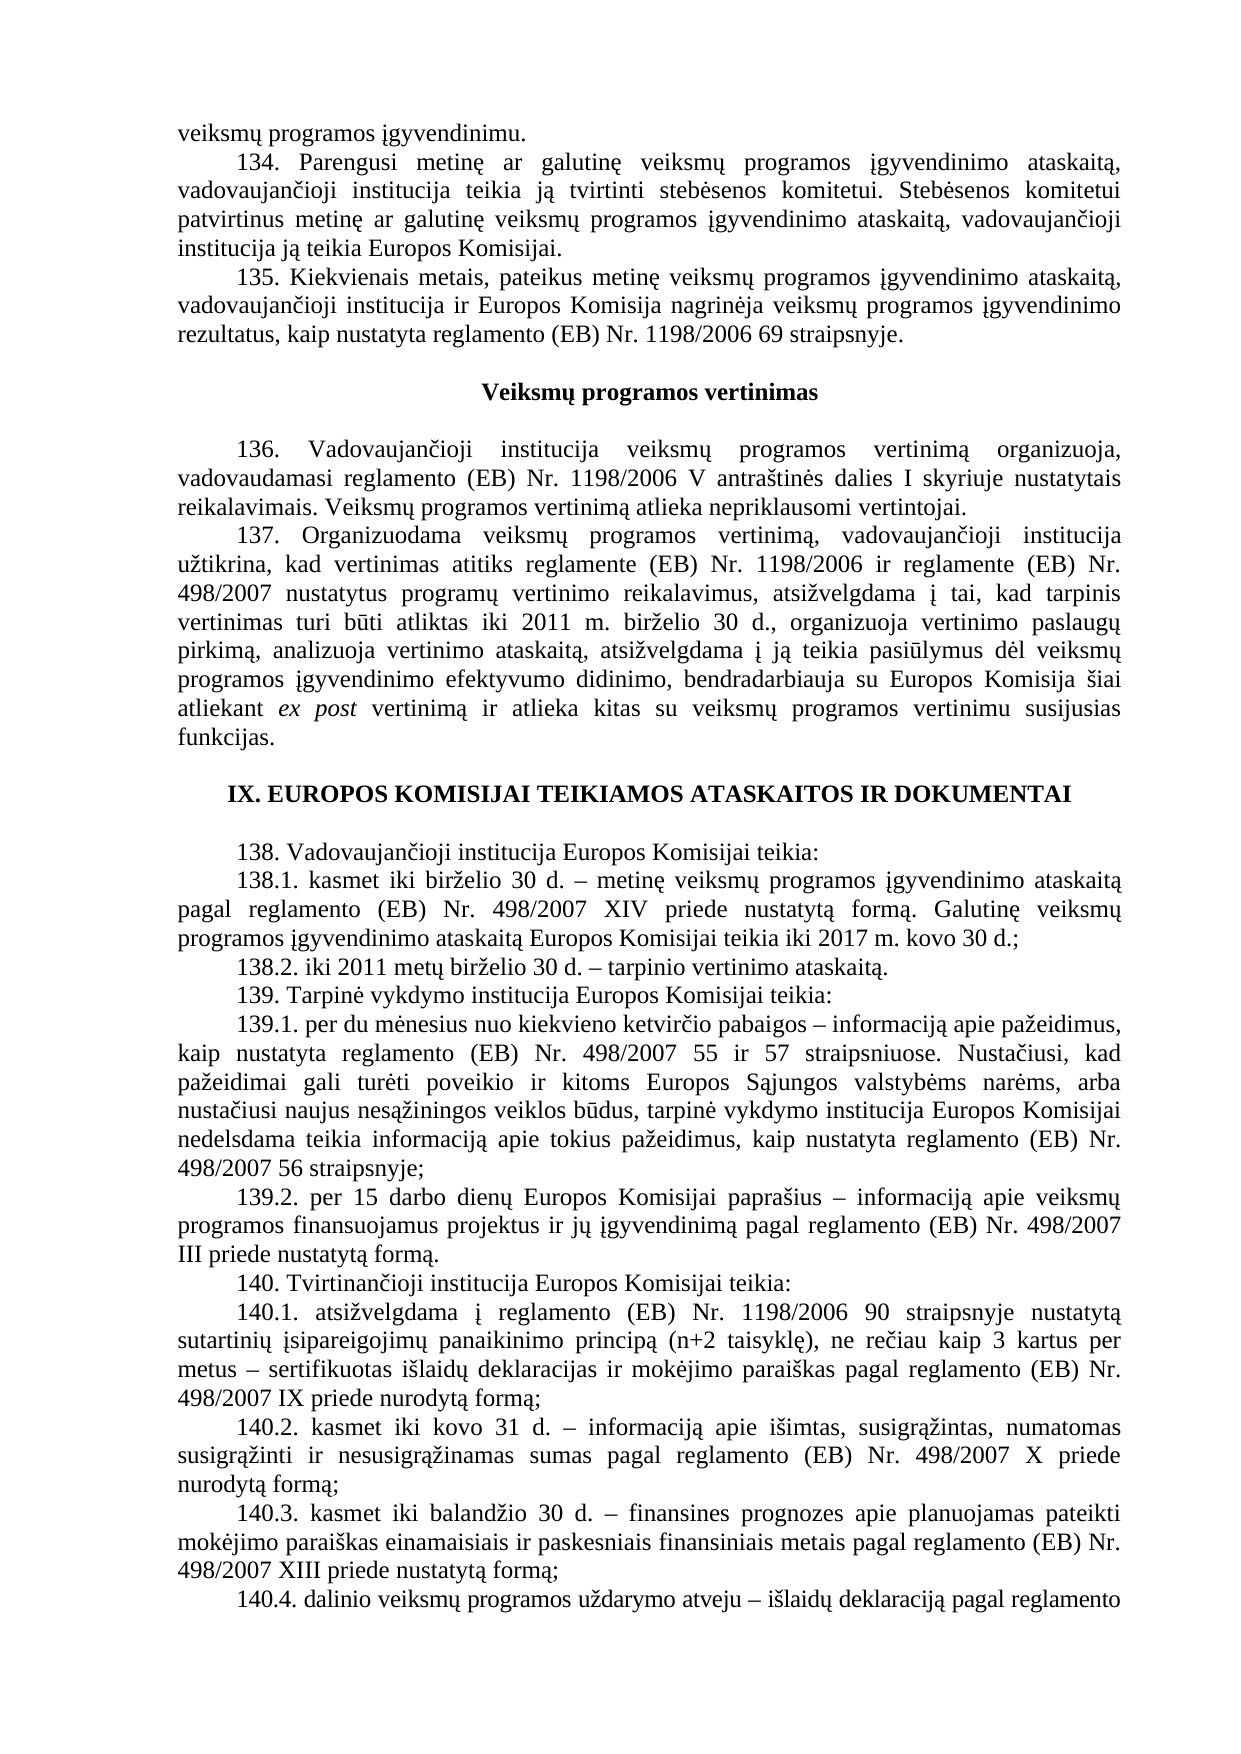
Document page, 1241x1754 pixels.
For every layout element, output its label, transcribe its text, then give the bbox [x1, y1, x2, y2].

text 138. Vadovaujančioji institucija Europos Komisijai teikia: [177, 837, 1122, 866]
text veiksmų programos įgyvendinimu. [177, 118, 1122, 147]
text 135. Kiekvienais metais, pateikus metinę veiksmų programos įgyvendinimo ataskaitą, vadovaujančioji institucija ir Europos Komisija nagrinėja veiksmų programos įgyvendinimo rezultatus, kaip nustatyta reglamento (EB) Nr. 1198/2006 69 straipsnyje. [177, 262, 1122, 348]
text 140.3. kasmet iki balandžio 30 d. – finansines prognozes apie planuojamas pateikti mokėjimo paraiškas einamaisiais ir paskesniais finansiniais metais pagal reglamento (EB) Nr. 498/2007 XIII priede nustatytą formą; [177, 1498, 1122, 1584]
text 140.2. kasmet iki kovo 31 d. – informaciją apie išimtas, susigrąžintas, numatomas susigrąžinti ir nesusigrąžinamas sumas pagal reglamento (EB) Nr. 498/2007 X priede nurodytą formą; [177, 1412, 1122, 1498]
text 137. Organizuodama veiksmų programos vertinimą, vadovaujančioji institucija užtikrina, kad vertinimas atitiks reglamente (EB) Nr. 1198/2006 ir reglamente (EB) Nr. 498/2007 nustatytus programų vertinimo reikalavimus, atsižvelgdama į tai, kad tarpinis vertinimas turi būti atliktas iki 2011 m. birželio 30 d., organizuoja vertinimo paslaugų pirkimą, analizuoja vertinimo ataskaitą, atsižvelgdama į ją teikia pasiūlymus dėl veiksmų programos įgyvendinimo efektyvumo didinimo, bendradarbiauja su Europos Komisija šiai atliekant ex post vertinimą ir atlieka kitas su veiksmų programos vertinimu susijusias funkcijas. [177, 521, 1122, 751]
text 138.2. iki 2011 metų birželio 30 d. – tarpinio vertinimo ataskaitą. [177, 952, 1122, 981]
text 139. Tarpinė vykdymo institucija Europos Komisijai teikia: [177, 981, 1122, 1009]
text 139.2. per 15 darbo dienų Europos Komisijai paprašius – informaciją apie veiksmų programos finansuojamus projektus ir jų įgyvendinimą pagal reglamento (EB) Nr. 498/2007 III priede nustatytą formą. [177, 1182, 1122, 1268]
text 140. Tvirtinančioji institucija Europos Komisijai teikia: [177, 1268, 1122, 1297]
text 134. Parengusi metinę ar galutinę veiksmų programos įgyvendinimo ataskaitą, vadovaujančioji institucija teikia ją tvirtinti stebėsenos komitetui. Stebėsenos komitetui patvirtinus metinę ar galutinę veiksmų programos įgyvendinimo ataskaitą, vadovaujančioji institucija ją teikia Europos Komisijai. [177, 147, 1122, 262]
text 140.1. atsižvelgdama į reglamento (EB) Nr. 1198/2006 90 straipsnyje nustatytą sutartinių įsipareigojimų panaikinimo principą (n+2 taisyklę), ne rečiau kaip 3 kartus per metus – sertifikuotas išlaidų deklaracijas ir mokėjimo paraiškas pagal reglamento (EB) Nr. 498/2007 IX priede nurodytą formą; [177, 1297, 1122, 1412]
text 138.1. kasmet iki birželio 30 d. – metinę veiksmų programos įgyvendinimo ataskaitą pagal reglamento (EB) Nr. 498/2007 XIV priede nustatytą formą. Galutinę veiksmų programos įgyvendinimo ataskaitą Europos Komisijai teikia iki 2017 m. kovo 30 d.; [177, 866, 1122, 952]
text IX. Europos Komisijai teikiamos ataskaitos ir dokumentai [177, 779, 1122, 808]
text 136. Vadovaujančioji institucija veiksmų programos vertinimą organizuoja, vadovaudamasi reglamento (EB) Nr. 1198/2006 V antraštinės dalies I skyriuje nustatytais reikalavimais. Veiksmų programos vertinimą atlieka nepriklausomi vertintojai. [177, 434, 1122, 521]
text 140.4. dalinio veiksmų programos uždarymo atveju – išlaidų deklaraciją pagal reglamento [177, 1584, 1122, 1613]
text Veiksmų programos vertinimas [177, 377, 1122, 406]
text 139.1. per du mėnesius nuo kiekvieno ketvirčio pabaigos – informaciją apie pažeidimus, kaip nustatyta reglamento (EB) Nr. 498/2007 55 ir 57 straipsniuose. Nustačiusi, kad pažeidimai gali turėti poveikio ir kitoms Europos Sąjungos valstybėms narėms, arba nustačiusi naujus nesąžiningos veiklos būdus, tarpinė vykdymo institucija Europos Komisijai nedelsdama teikia informaciją apie tokius pažeidimus, kaip nustatyta reglamento (EB) Nr. 498/2007 56 straipsnyje; [177, 1009, 1122, 1182]
